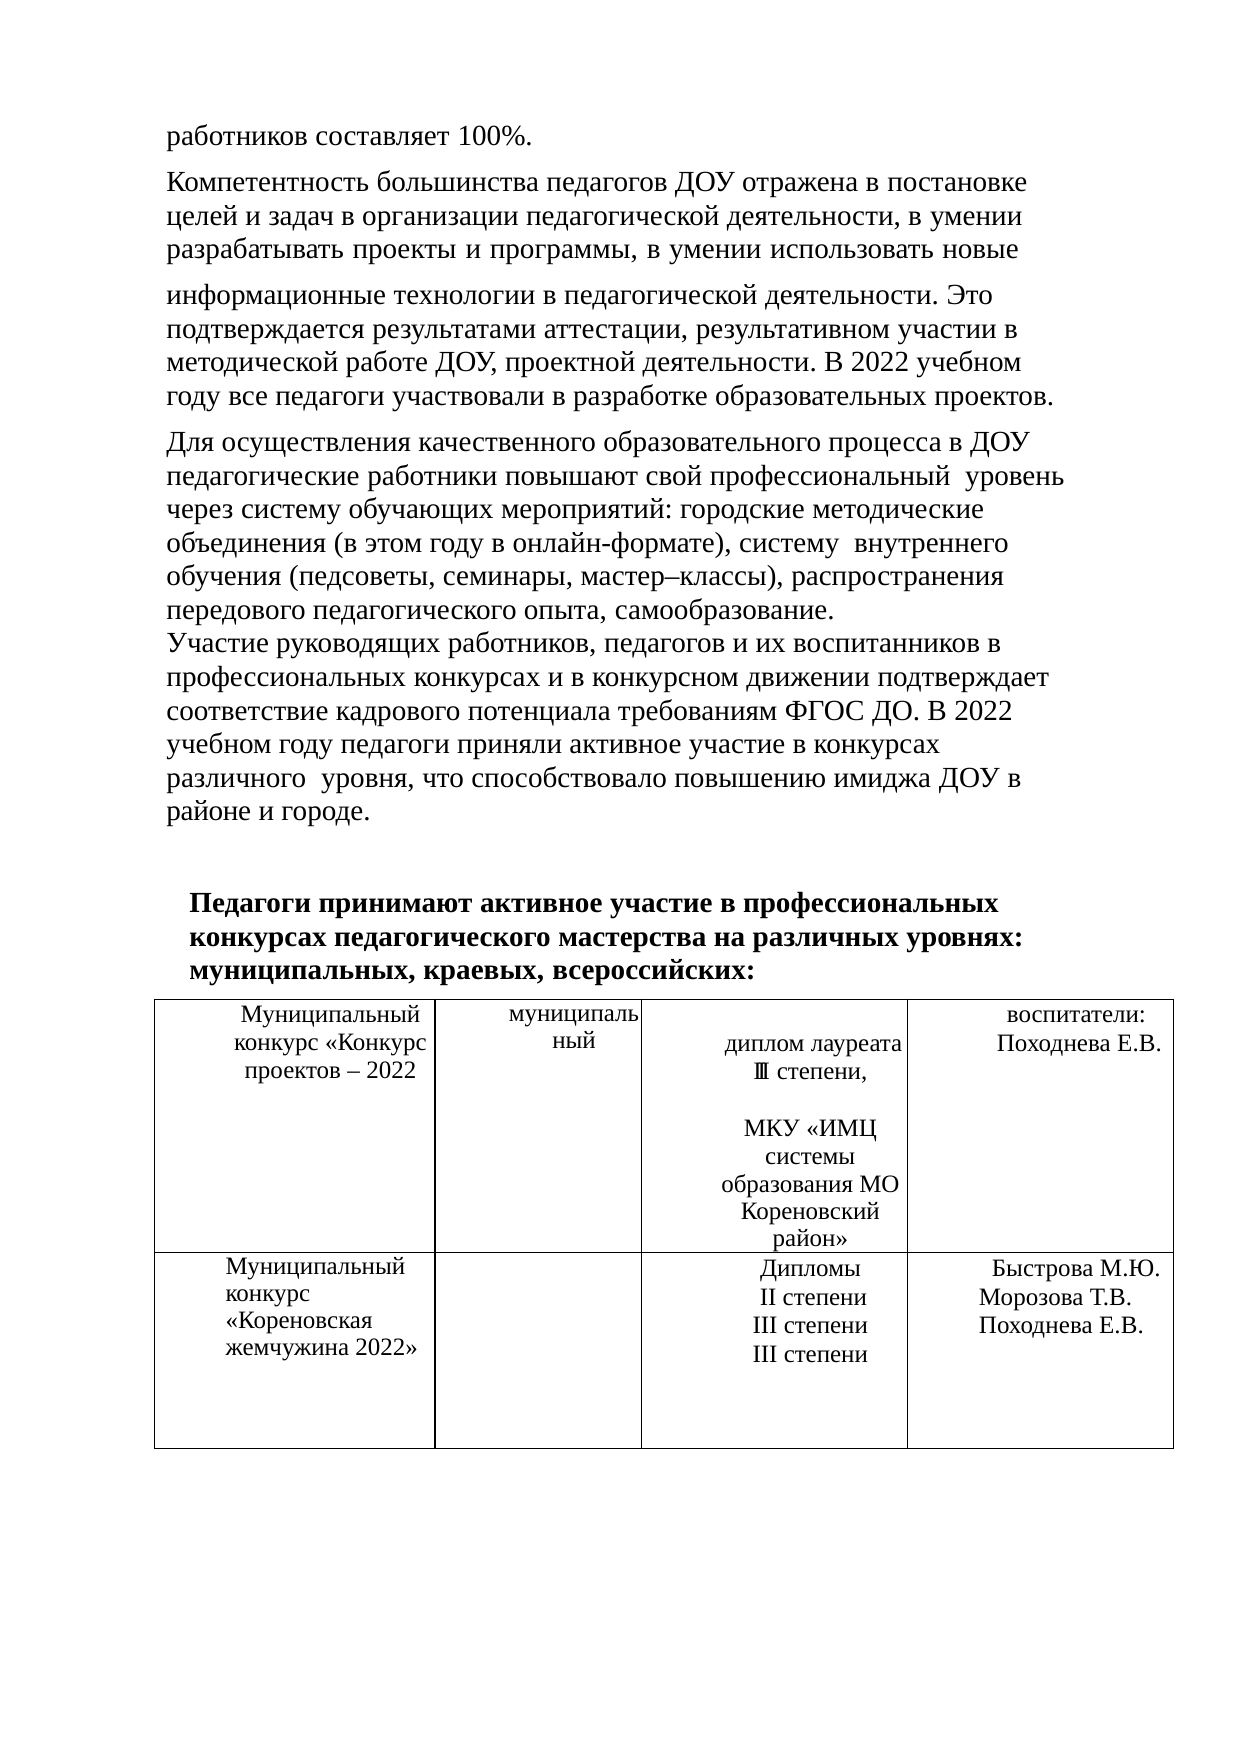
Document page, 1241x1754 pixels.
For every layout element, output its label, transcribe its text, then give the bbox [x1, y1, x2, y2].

table_header воспитатели: Походнева Е.В. [908, 1000, 1173, 1252]
list информационные технологии в педагогической деятельности. Это подтверждается результатами аттестации, результативном участии в методической работе ДОУ, проектной деятельности. В 2022 учебном году все педагоги участвовали в разработке образовательных проектов. [166, 277, 1073, 411]
list Компетентность большинства педагогов ДОУ отражена в постановке целей и задач в организации педагогической деятельности, в умении разрабатывать проекты и программы, в умении использовать новые [166, 164, 1073, 265]
table_header Муниципальный конкурс «Конкурс проектов – 2022 [155, 1000, 434, 1252]
list работников составляет 100%. [166, 118, 1072, 152]
table_cell Дипломы II степени III степени III степени [642, 1253, 907, 1448]
table_cell Быстрова М.Ю. Морозова Т.В. Походнева Е.В. [908, 1253, 1173, 1448]
list Участие руководящих работников, педагогов и их воспитанников в профессиональных конкурсах и в конкурсном движении подтверждает соответствие кадрового потенциала требованиям ФГОС ДО. В 2022 учебном году педагоги приняли активное участие в конкурсах различного уровня, что способствовало повышению имиджа ДОУ в районе и городе. [166, 626, 1073, 827]
table_header диплом лауреата III степени, МКУ «ИМЦ системы образования МО Кореновский район» [642, 1000, 907, 1252]
list Педагоги принимают активное участие в профессиональных конкурсах педагогического мастерства на различных уровнях: муниципальных, краевых, всероссийских: [160, 885, 1122, 986]
table_cell [436, 1253, 641, 1448]
table_header муниципальный [436, 1000, 641, 1252]
list Для осуществления качественного образовательного процесса в ДОУ педагогические работники повышают свой профессиональный уровень через систему обучающих мероприятий: городские методические объединения (в этом году в онлайн-формате), систему внутреннего обучения (педсоветы, семинары, мастер–классы), распространения передового педагогического опыта, самообразование. [166, 424, 1073, 626]
table_cell Муниципальный конкурс «Кореновская жемчужина 2022» [155, 1253, 434, 1448]
